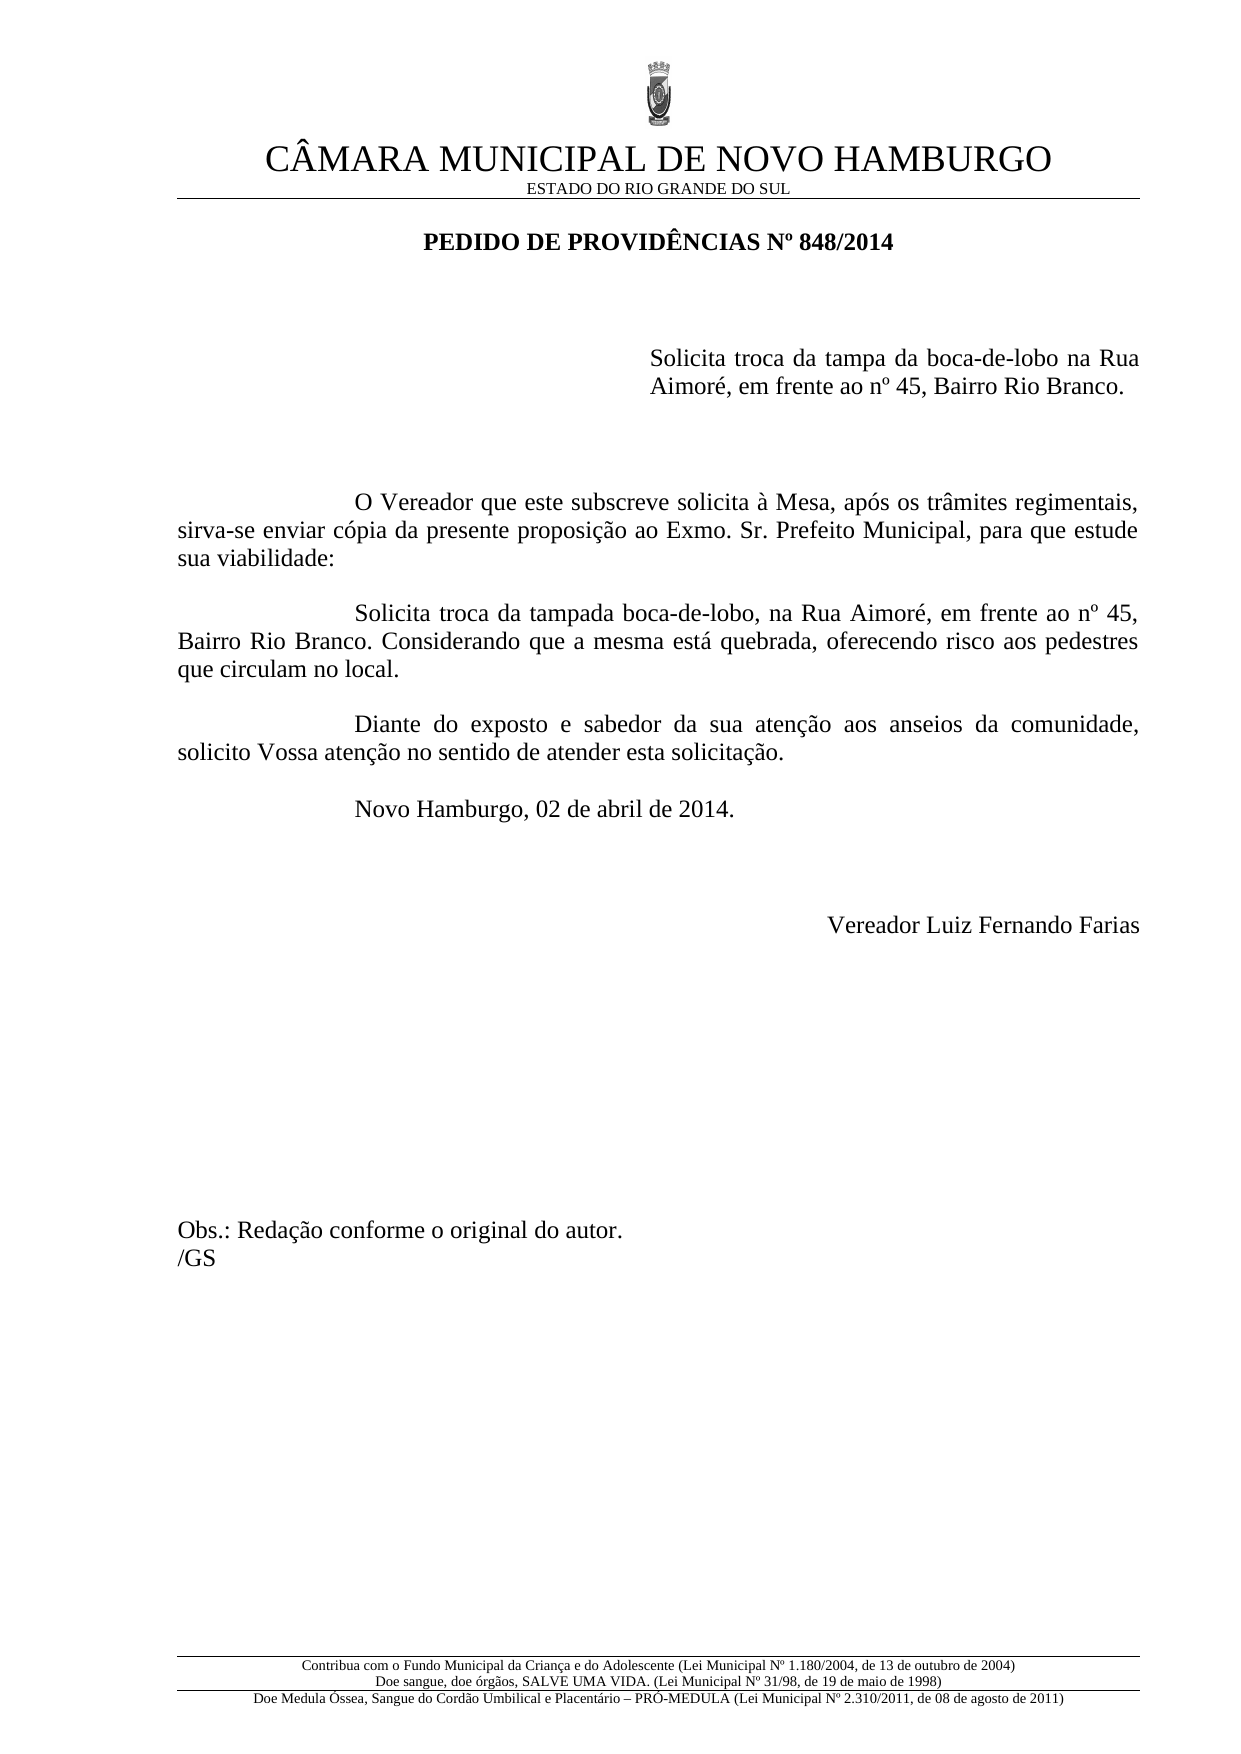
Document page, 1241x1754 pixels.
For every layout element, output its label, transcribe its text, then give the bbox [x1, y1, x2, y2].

text /GS [177, 1244, 1140, 1272]
text Solicita troca da tampa da boca-de-lobo na Rua Aimoré, em frente ao nº 45, Bairro Rio Branco. [649, 344, 1140, 400]
text O Vereador que este subscreve solicita à Mesa, após os trâmites regimentais, sirva-se enviar cópia da presente proposição ao Exmo. Sr. Prefeito Municipal, para que estude sua viabilidade: [177, 488, 1140, 572]
text Vereador Luiz Fernando Farias [177, 911, 1140, 939]
text PEDIDO DE PROVIDÊNCIAS Nº 848/2014 [177, 228, 1140, 256]
text Novo Hamburgo, 02 de abril de 2014. [177, 795, 1140, 823]
text Solicita troca da tampada boca-de-lobo, na Rua Aimoré, em frente ao nº 45, Bairro Rio Branco. Considerando que a mesma está quebrada, oferecendo risco aos pedestres que circulam no local. [177, 599, 1140, 682]
text Obs.: Redação conforme o original do autor. [177, 1216, 1140, 1244]
text Diante do exposto e sabedor da sua atenção aos anseios da comunidade, solicito Vossa atenção no sentido de atender esta solicitação. [177, 710, 1140, 766]
